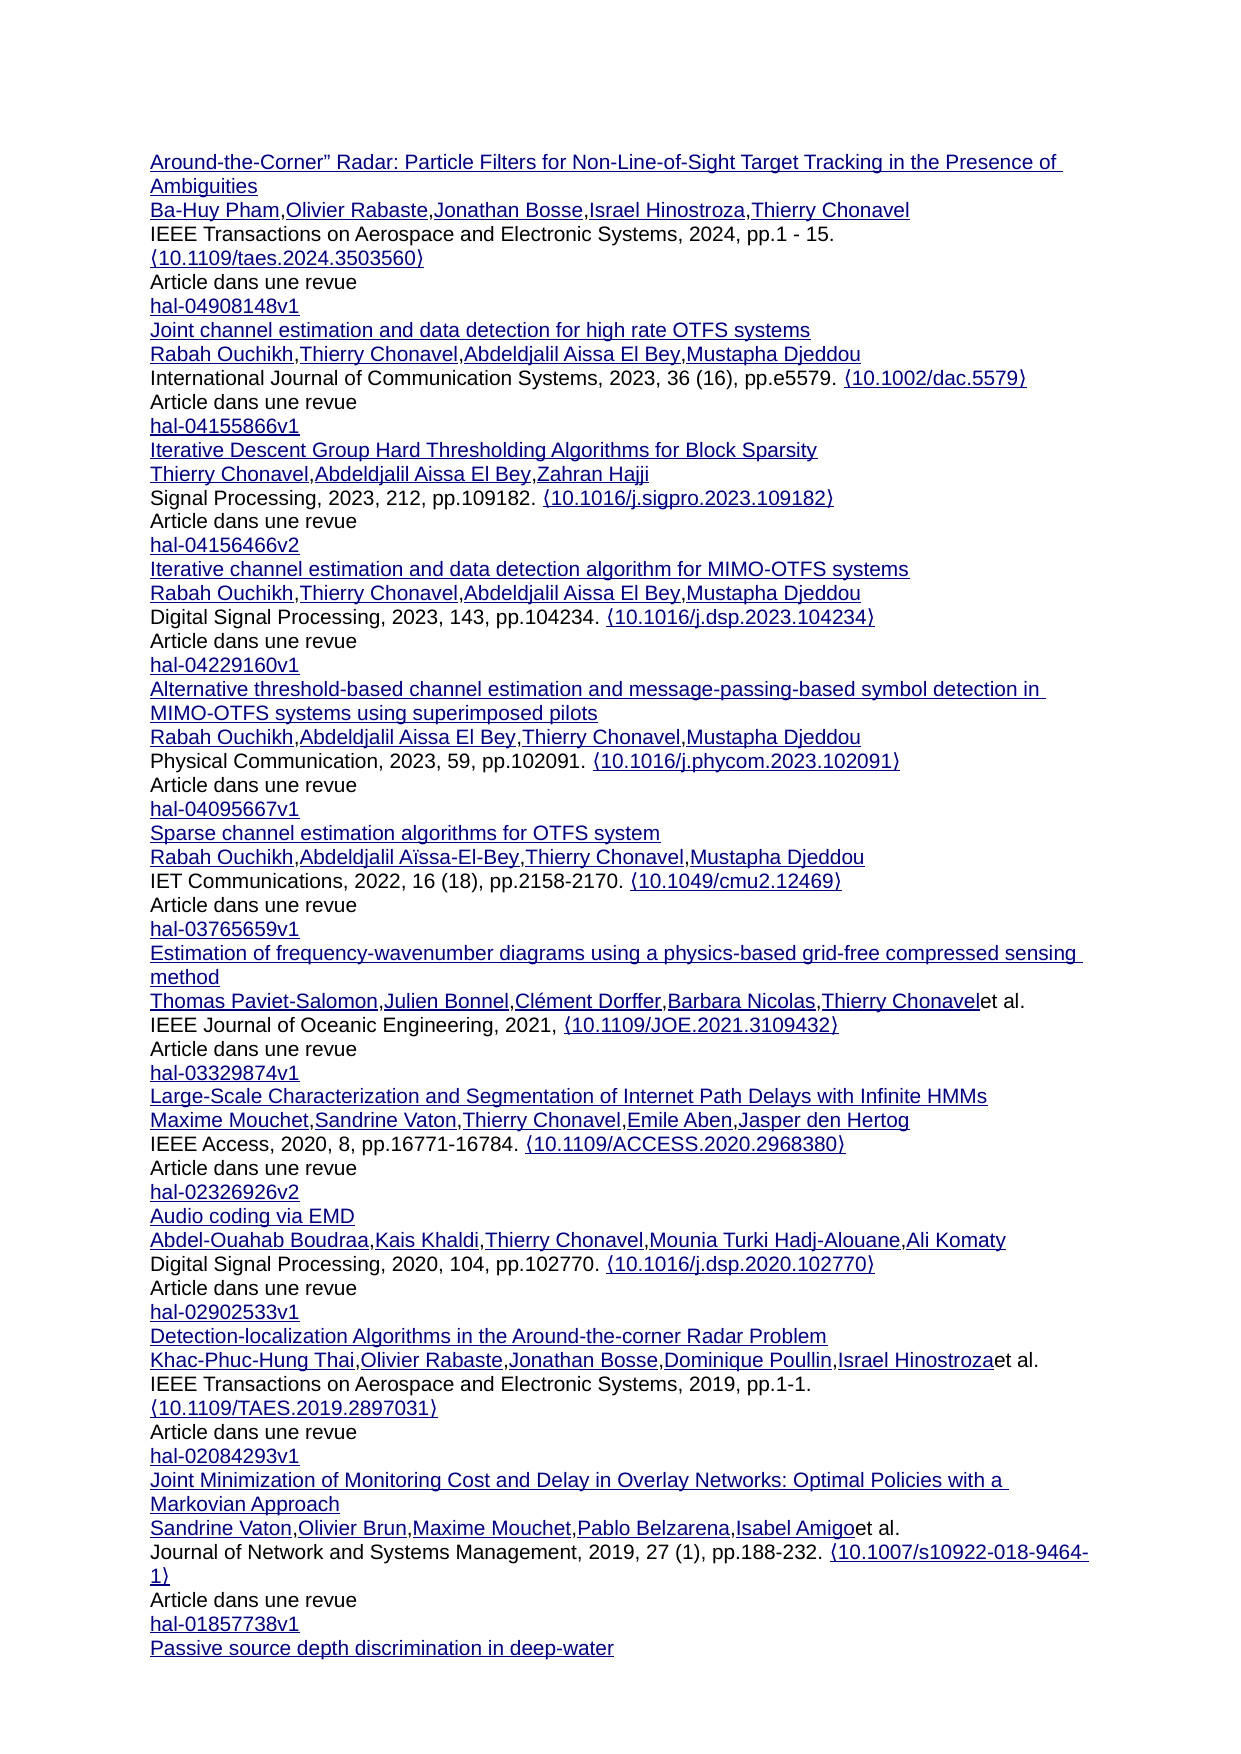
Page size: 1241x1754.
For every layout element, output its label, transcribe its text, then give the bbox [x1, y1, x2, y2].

table_cell Iterative channel estimation and data detection algorithm for MIMO-OTFS systems Rabah Ouchikh,Thierry Chonavel,Abdeldjalil Aissa El Bey,Mustapha Djeddou Digital Signal Processing, 2023, 143, pp.104234. ⟨10.1016/j.dsp.2023.104234⟩ Article dans une revue hal-04229160v1 [150, 557, 1090, 677]
table_cell Alternative threshold-based channel estimation and message-passing-based symbol detection in MIMO-OTFS systems using superimposed pilots Rabah Ouchikh,Abdeldjalil Aissa El Bey,Thierry Chonavel,Mustapha Djeddou Physical Communication, 2023, 59, pp.102091. ⟨10.1016/j.phycom.2023.102091⟩ Article dans une revue hal-04095667v1 [150, 677, 1090, 821]
table_cell Iterative Descent Group Hard Thresholding Algorithms for Block Sparsity Thierry Chonavel,Abdeldjalil Aissa El Bey,Zahran Hajji Signal Processing, 2023, 212, pp.109182. ⟨10.1016/j.sigpro.2023.109182⟩ Article dans une revue hal-04156466v2 [150, 438, 1090, 557]
table_cell Large-Scale Characterization and Segmentation of Internet Path Delays with Infinite HMMs Maxime Mouchet,Sandrine Vaton,Thierry Chonavel,Emile Aben,Jasper den Hertog IEEE Access, 2020, 8, pp.16771-16784. ⟨10.1109/ACCESS.2020.2968380⟩ Article dans une revue hal-02326926v2 [150, 1084, 1090, 1204]
table_cell Joint channel estimation and data detection for high rate OTFS systems Rabah Ouchikh,Thierry Chonavel,Abdeldjalil Aissa El Bey,Mustapha Djeddou International Journal of Communication Systems, 2023, 36 (16), pp.e5579. ⟨10.1002/dac.5579⟩ Article dans une revue hal-04155866v1 [150, 318, 1090, 437]
table_cell Estimation of frequency-wavenumber diagrams using a physics-based grid-free compressed sensing method Thomas Paviet-Salomon,Julien Bonnel,Clément Dorffer,Barbara Nicolas,Thierry Chonavelet al. IEEE Journal of Oceanic Engineering, 2021, ⟨10.1109/JOE.2021.3109432⟩ Article dans une revue hal-03329874v1 [150, 941, 1090, 1084]
table_cell Detection-localization Algorithms in the Around-the-corner Radar Problem Khac-Phuc-Hung Thai,Olivier Rabaste,Jonathan Bosse,Dominique Poullin,Israel Hinostrozaet al. IEEE Transactions on Aerospace and Electronic Systems, 2019, pp.1-1. ⟨10.1109/TAES.2019.2897031⟩ Article dans une revue hal-02084293v1 [150, 1324, 1090, 1468]
table_cell Around-the-Corner” Radar: Particle Filters for Non-Line-of-Sight Target Tracking in the Presence of Ambiguities Ba-Huy Pham,Olivier Rabaste,Jonathan Bosse,Israel Hinostroza,Thierry Chonavel IEEE Transactions on Aerospace and Electronic Systems, 2024, pp.1 - 15. ⟨10.1109/taes.2024.3503560⟩ Article dans une revue hal-04908148v1 [150, 150, 1090, 318]
table_cell Audio coding via EMD Abdel-Ouahab Boudraa,Kais Khaldi,Thierry Chonavel,Mounia Turki Hadj-Alouane,Ali Komaty Digital Signal Processing, 2020, 104, pp.102770. ⟨10.1016/j.dsp.2020.102770⟩ Article dans une revue hal-02902533v1 [150, 1204, 1090, 1324]
table_cell Sparse channel estimation algorithms for OTFS system Rabah Ouchikh,Abdeldjalil Aïssa-El-Bey,Thierry Chonavel,Mustapha Djeddou IET Communications, 2022, 16 (18), pp.2158-2170. ⟨10.1049/cmu2.12469⟩ Article dans une revue hal-03765659v1 [150, 821, 1090, 941]
table_cell Joint Minimization of Monitoring Cost and Delay in Overlay Networks: Optimal Policies with a Markovian Approach Sandrine Vaton,Olivier Brun,Maxime Mouchet,Pablo Belzarena,Isabel Amigoet al. Journal of Network and Systems Management, 2019, 27 (1), pp.188-232. ⟨10.1007/s10922-018-9464-1⟩ Article dans une revue hal-01857738v1 [150, 1468, 1090, 1635]
table_cell Passive source depth discrimination in deep-water [150, 1635, 1090, 1659]
